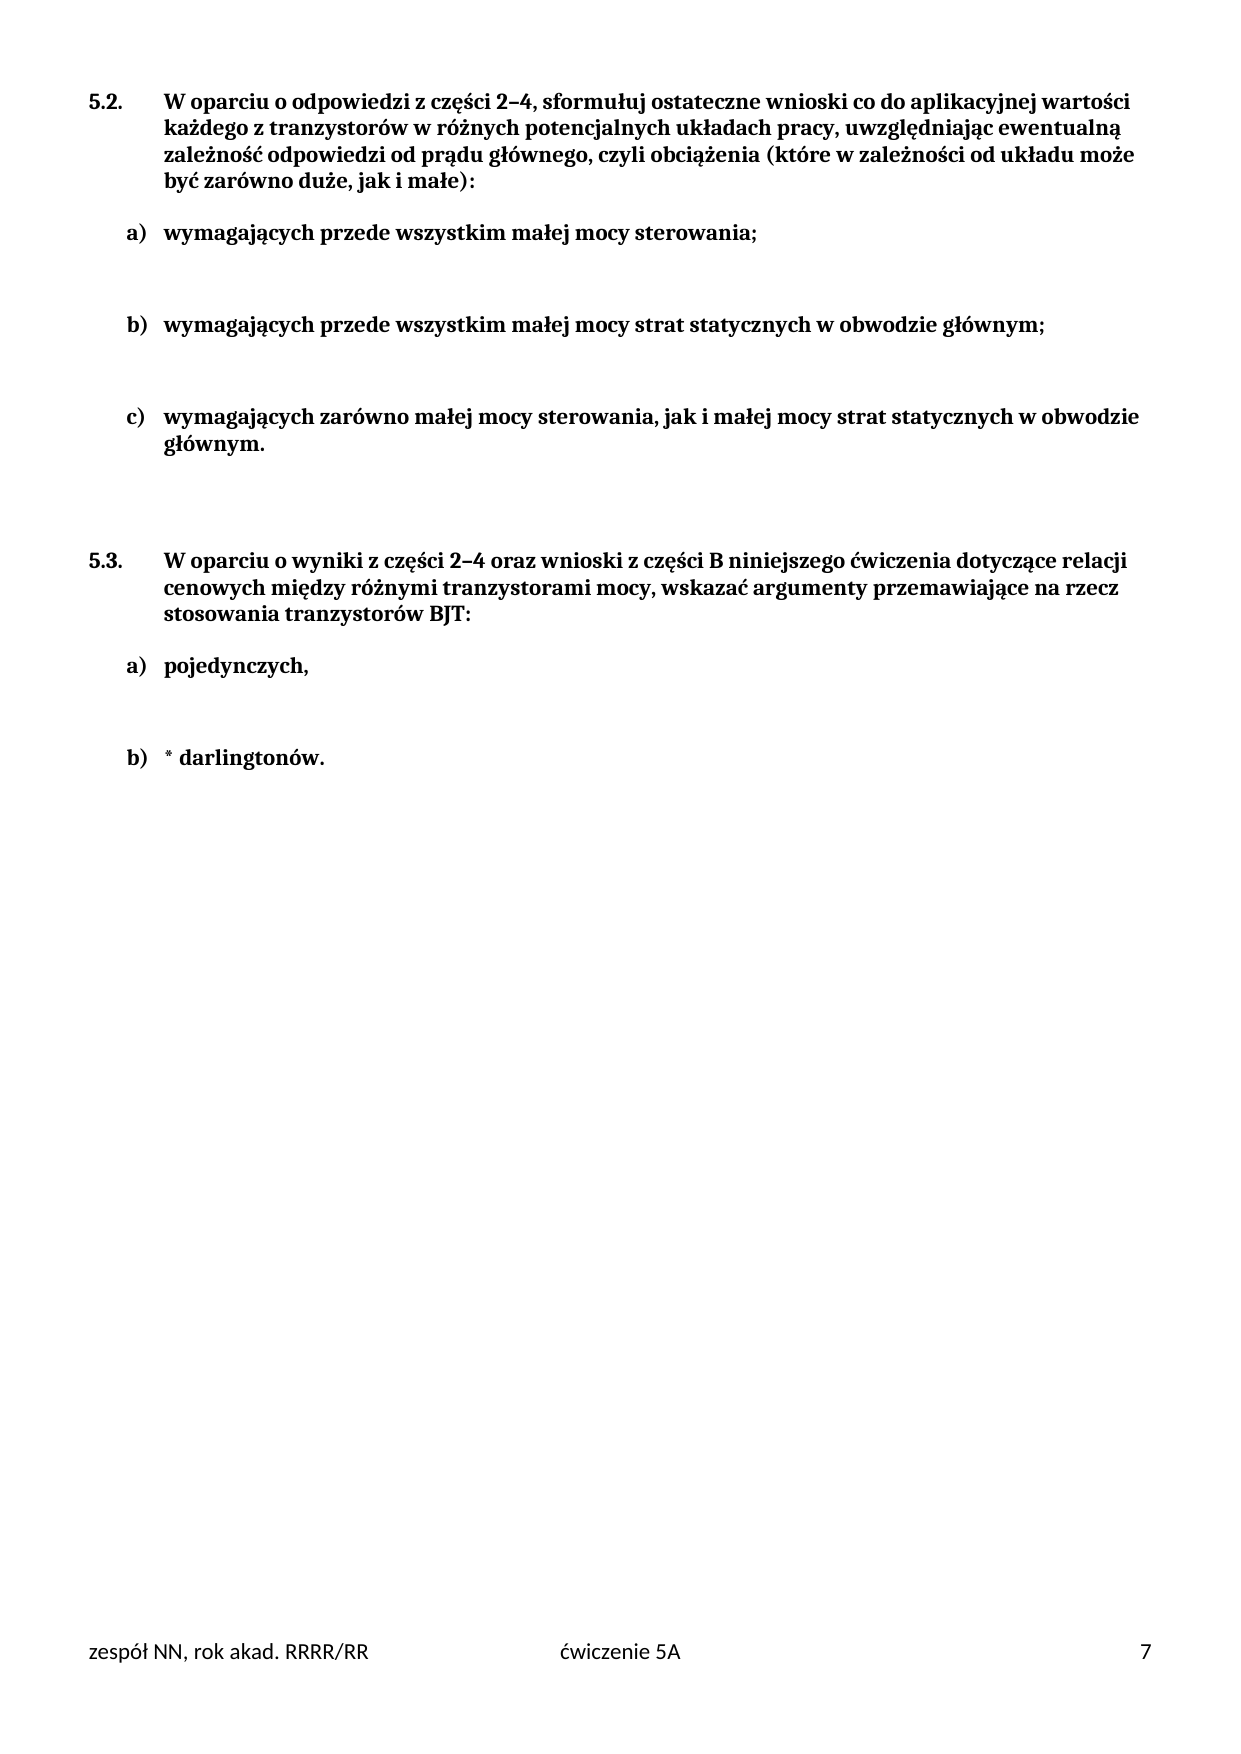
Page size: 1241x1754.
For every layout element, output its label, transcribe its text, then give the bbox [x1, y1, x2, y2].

subtitle W oparciu o wyniki z części 2–4 oraz wnioski z części B niniejszego ćwiczenia dotyczące relacji cenowych między różnymi tranzystorami mocy, wskazać argumenty przemawiające na rzecz stosowania tranzystorów BJT: [88, 548, 1152, 628]
subtitle wymagających zarówno małej mocy sterowania, jak i małej mocy strat statycznych w obwodzie głównym. [126, 404, 1152, 457]
subtitle pojedynczych, [126, 652, 1152, 679]
subtitle wymagających przede wszystkim małej mocy strat statycznych w obwodzie głównym; [126, 312, 1152, 338]
subtitle W oparciu o odpowiedzi z części 2–4, sformułuj ostateczne wnioski co do aplikacyjnej wartości każdego z tranzystorów w różnych potencjalnych układach pracy, uwzględniając ewentualną zależność odpowiedzi od prądu głównego, czyli obciążenia (które w zależności od układu może być zarówno duże, jak i małe): [88, 88, 1152, 194]
subtitle wymagających przede wszystkim małej mocy sterowania; [126, 219, 1152, 246]
subtitle * darlingtonów. [126, 745, 1152, 771]
